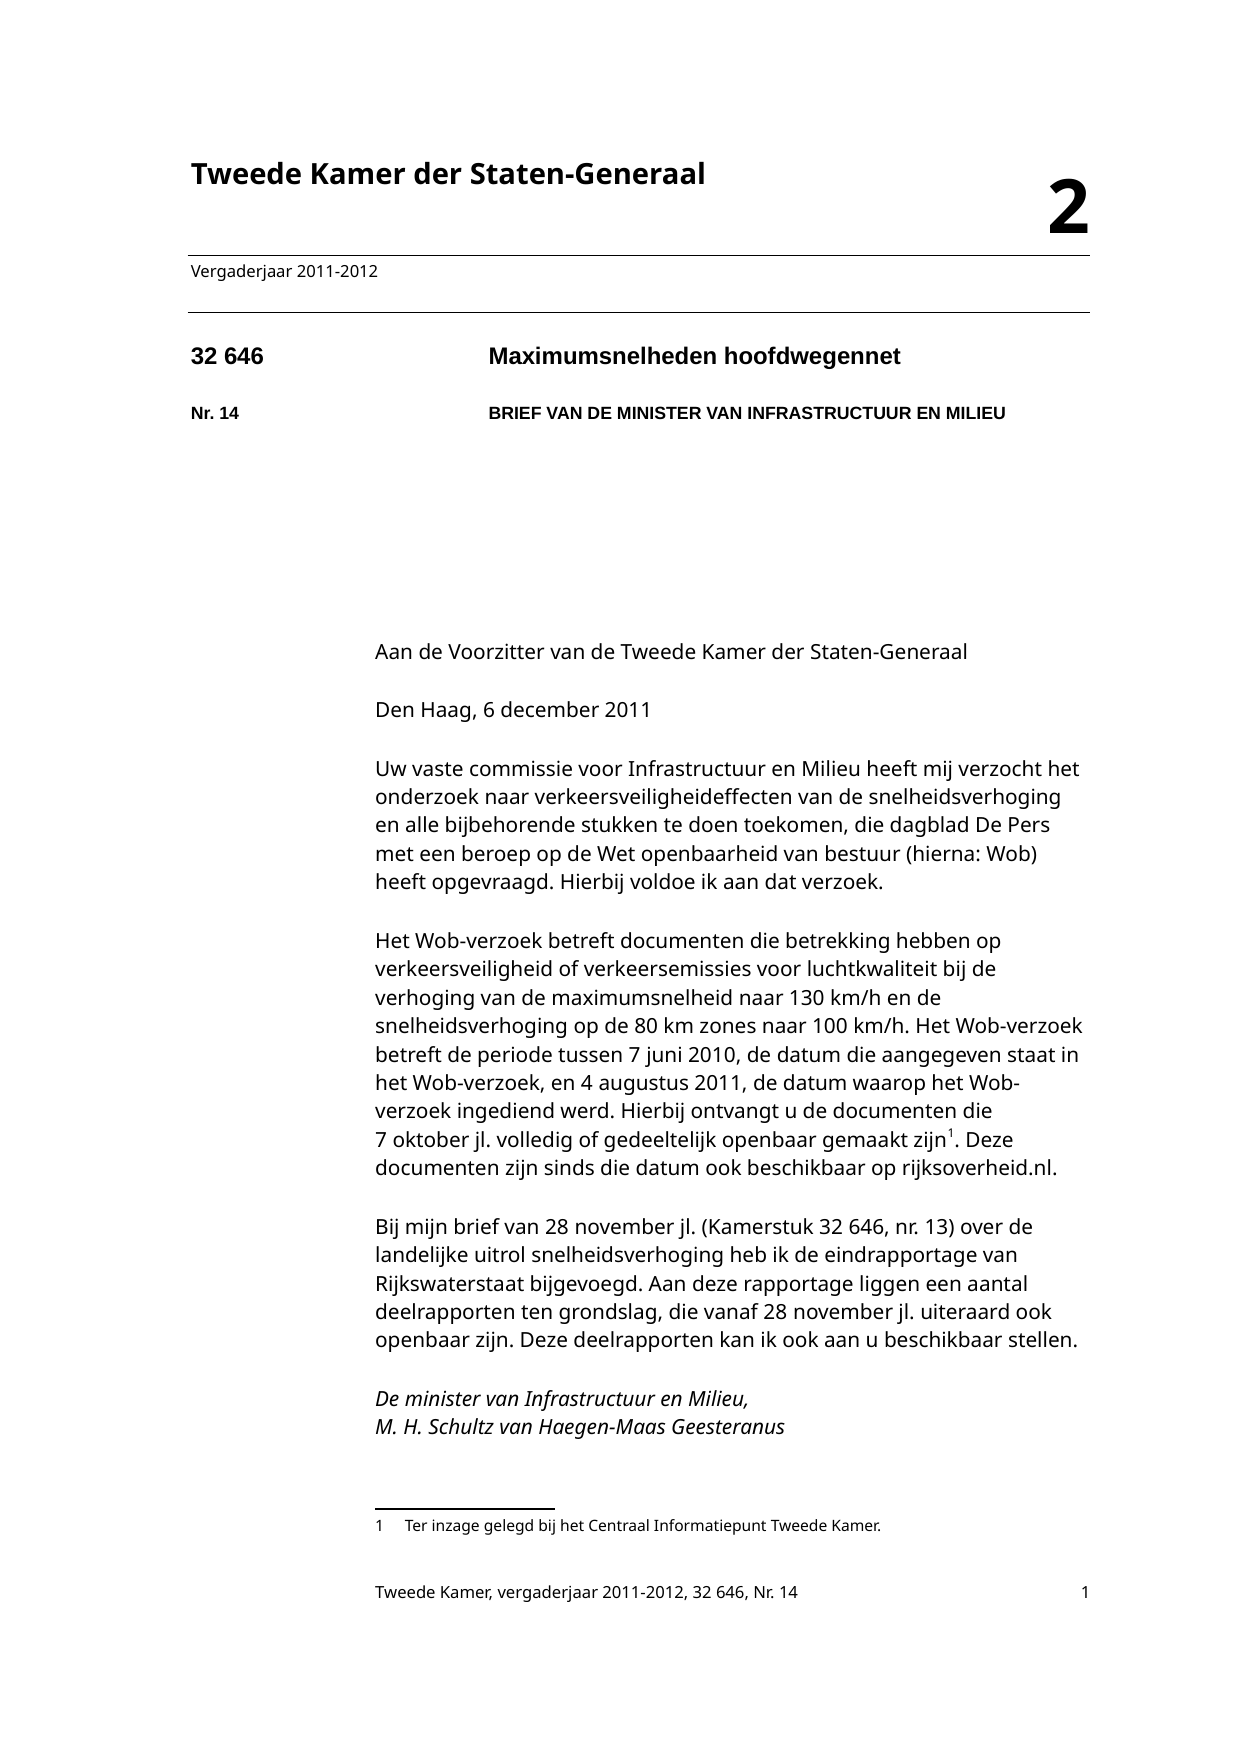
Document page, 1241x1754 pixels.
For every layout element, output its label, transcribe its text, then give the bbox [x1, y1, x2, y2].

text M. H. Schultz van Haegen-Maas Geesteranus [375, 1412, 1090, 1441]
text Uw vaste commissie voor Infrastructuur en Milieu heeft mij verzocht het onderzoek naar verkeersveiligheideffecten van de snelheidsverhoging en alle bijbehorende stukken te doen toekomen, die dagblad De Pers met een beroep op de Wet openbaarheid van bestuur (hierna: Wob) heeft opgevraagd. Hierbij voldoe ik aan dat verzoek. [375, 754, 1090, 896]
table_header 2 [910, 150, 1090, 255]
text Aan de Voorzitter van de Tweede Kamer der Staten-Generaal [375, 637, 1090, 665]
table_cell [485, 256, 1090, 312]
table_cell 32 646 [188, 339, 485, 399]
table_header Tweede Kamer der Staten-Generaal [188, 150, 909, 255]
table_cell Vergaderjaar 2011-2012 [188, 256, 485, 312]
text Het Wob-verzoek betreft documenten die betrekking hebben op verkeersveiligheid of verkeersemissies voor luchtkwaliteit bij de verhoging van de maximumsnelheid naar 130 km/h en de snelheidsverhoging op de 80 km zones naar 100 km/h. Het Wob-verzoek betreft de periode tussen 7 juni 2010, de datum die aangegeven staat in het Wob-verzoek, en 4 augustus 2011, de datum waarop het Wob-verzoek ingediend werd. Hierbij ontvangt u de documenten die 7 oktober jl. volledig of gedeeltelijk openbaar gemaakt zijn. Deze documenten zijn sinds die datum ook beschikbaar op rijksoverheid.nl. [375, 926, 1090, 1182]
table_cell [188, 313, 485, 339]
table_cell Nr. 14 [188, 399, 485, 518]
text Ter inzage gelegd bij het Centraal Informatiepunt Tweede Kamer. [375, 1508, 1090, 1536]
text Bij mijn brief van 28 november jl. (Kamerstuk 32 646, nr. 13) over de landelijke uitrol snelheidsverhoging heb ik de eindrapportage van Rijkswaterstaat bijgevoegd. Aan deze rapportage liggen een aantal deelrapporten ten grondslag, die vanaf 28 november jl. uiteraard ook openbaar zijn. Deze deelrapporten kan ik ook aan u beschikbaar stellen. [375, 1212, 1090, 1354]
text Den Haag, 6 december 2011 [375, 695, 1090, 724]
table_cell [485, 313, 1090, 339]
text De minister van Infrastructuur en Milieu, [375, 1384, 1090, 1412]
table_cell Maximumsnelheden hoofdwegennet [485, 339, 1090, 399]
table_cell BRIEF VAN DE MINISTER VAN INFRASTRUCTUUR EN MILIEU [485, 399, 1090, 518]
